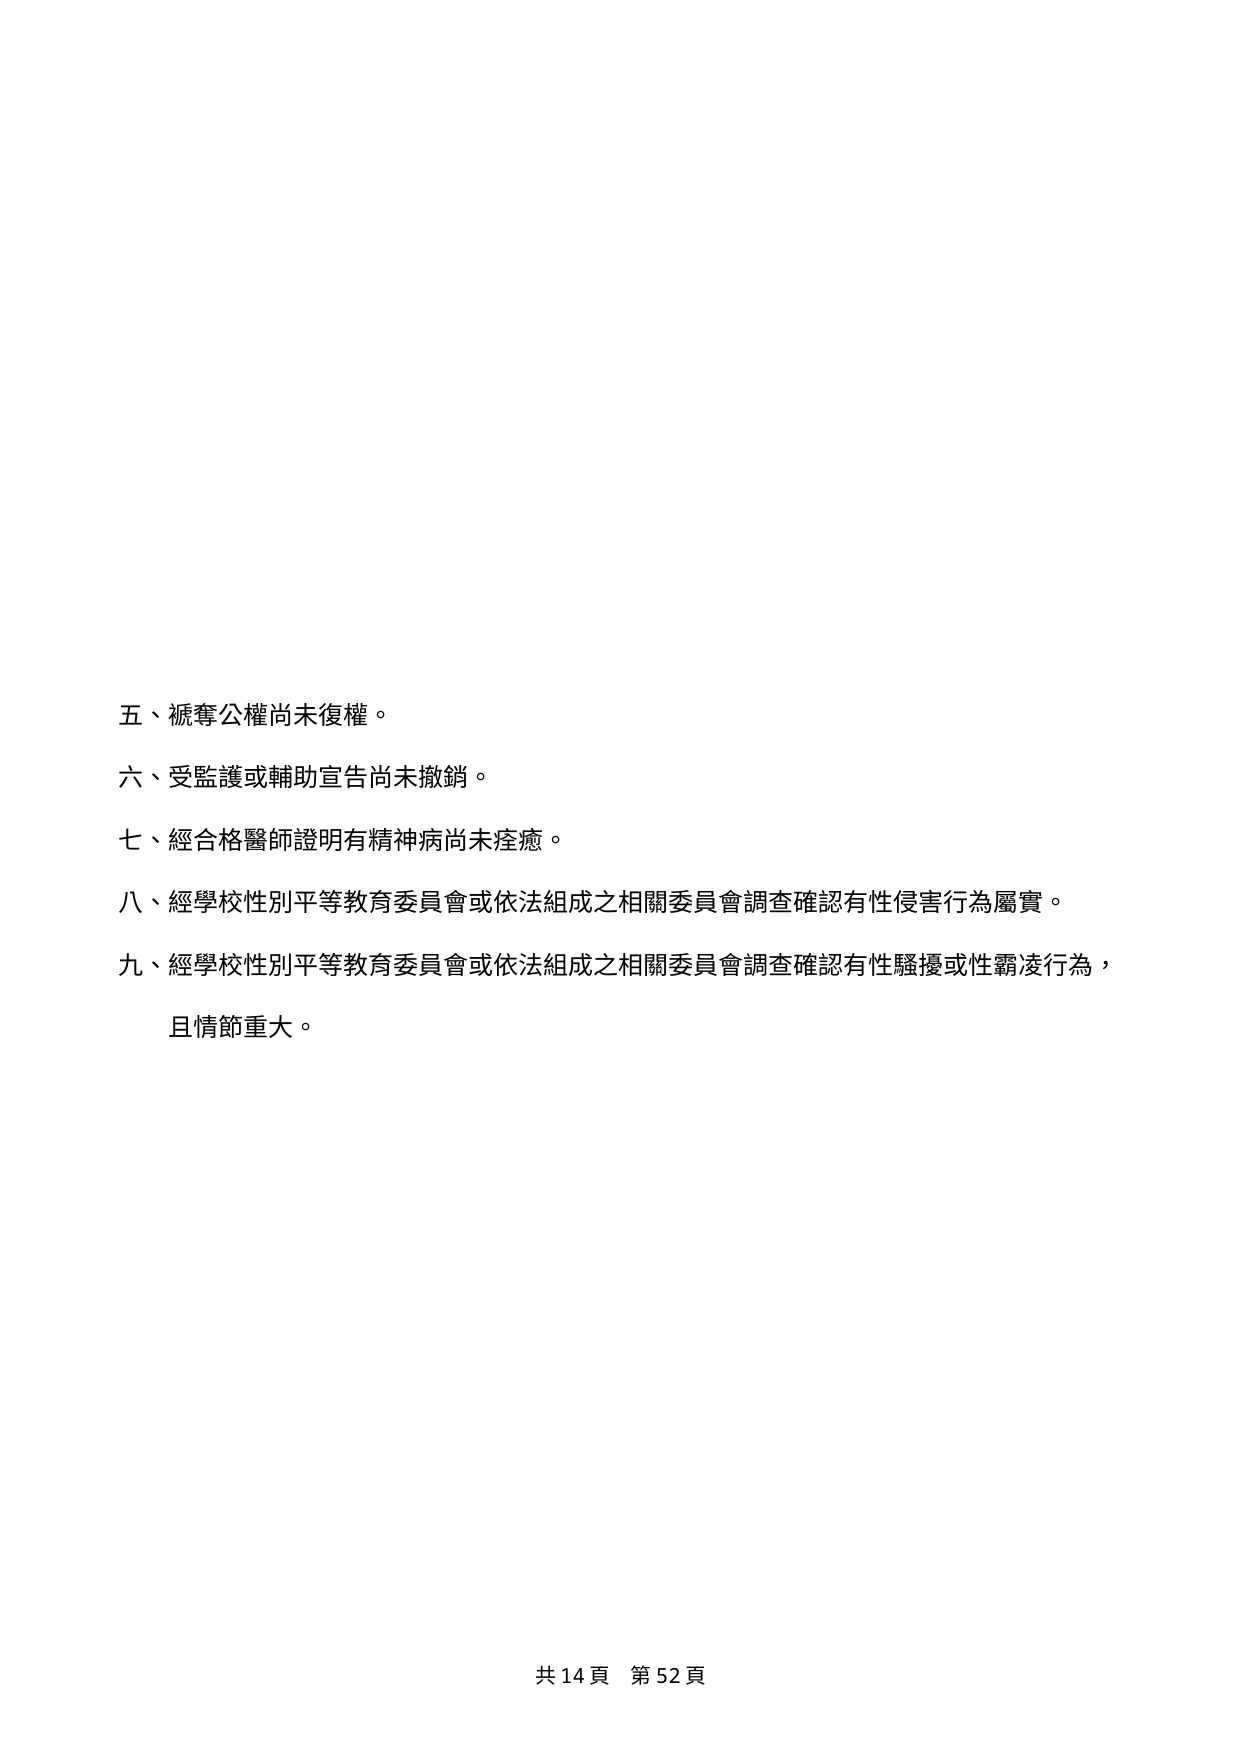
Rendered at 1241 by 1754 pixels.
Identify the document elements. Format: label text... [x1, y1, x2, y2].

text 六、受監護或輔助宣告尚未撤銷。 [118, 734, 1122, 797]
text 五、褫奪公權尚未復權。 [118, 672, 1122, 734]
text 七、經合格醫師證明有精神病尚未痊癒。 [118, 797, 1122, 859]
text 八、經學校性別平等教育委員會或依法組成之相關委員會調查確認有性侵害行為屬實。 [118, 859, 1122, 922]
text 九、經學校性別平等教育委員會或依法組成之相關委員會調查確認有性騷擾或性霸凌行為，且情節重大。 [118, 922, 1122, 1047]
